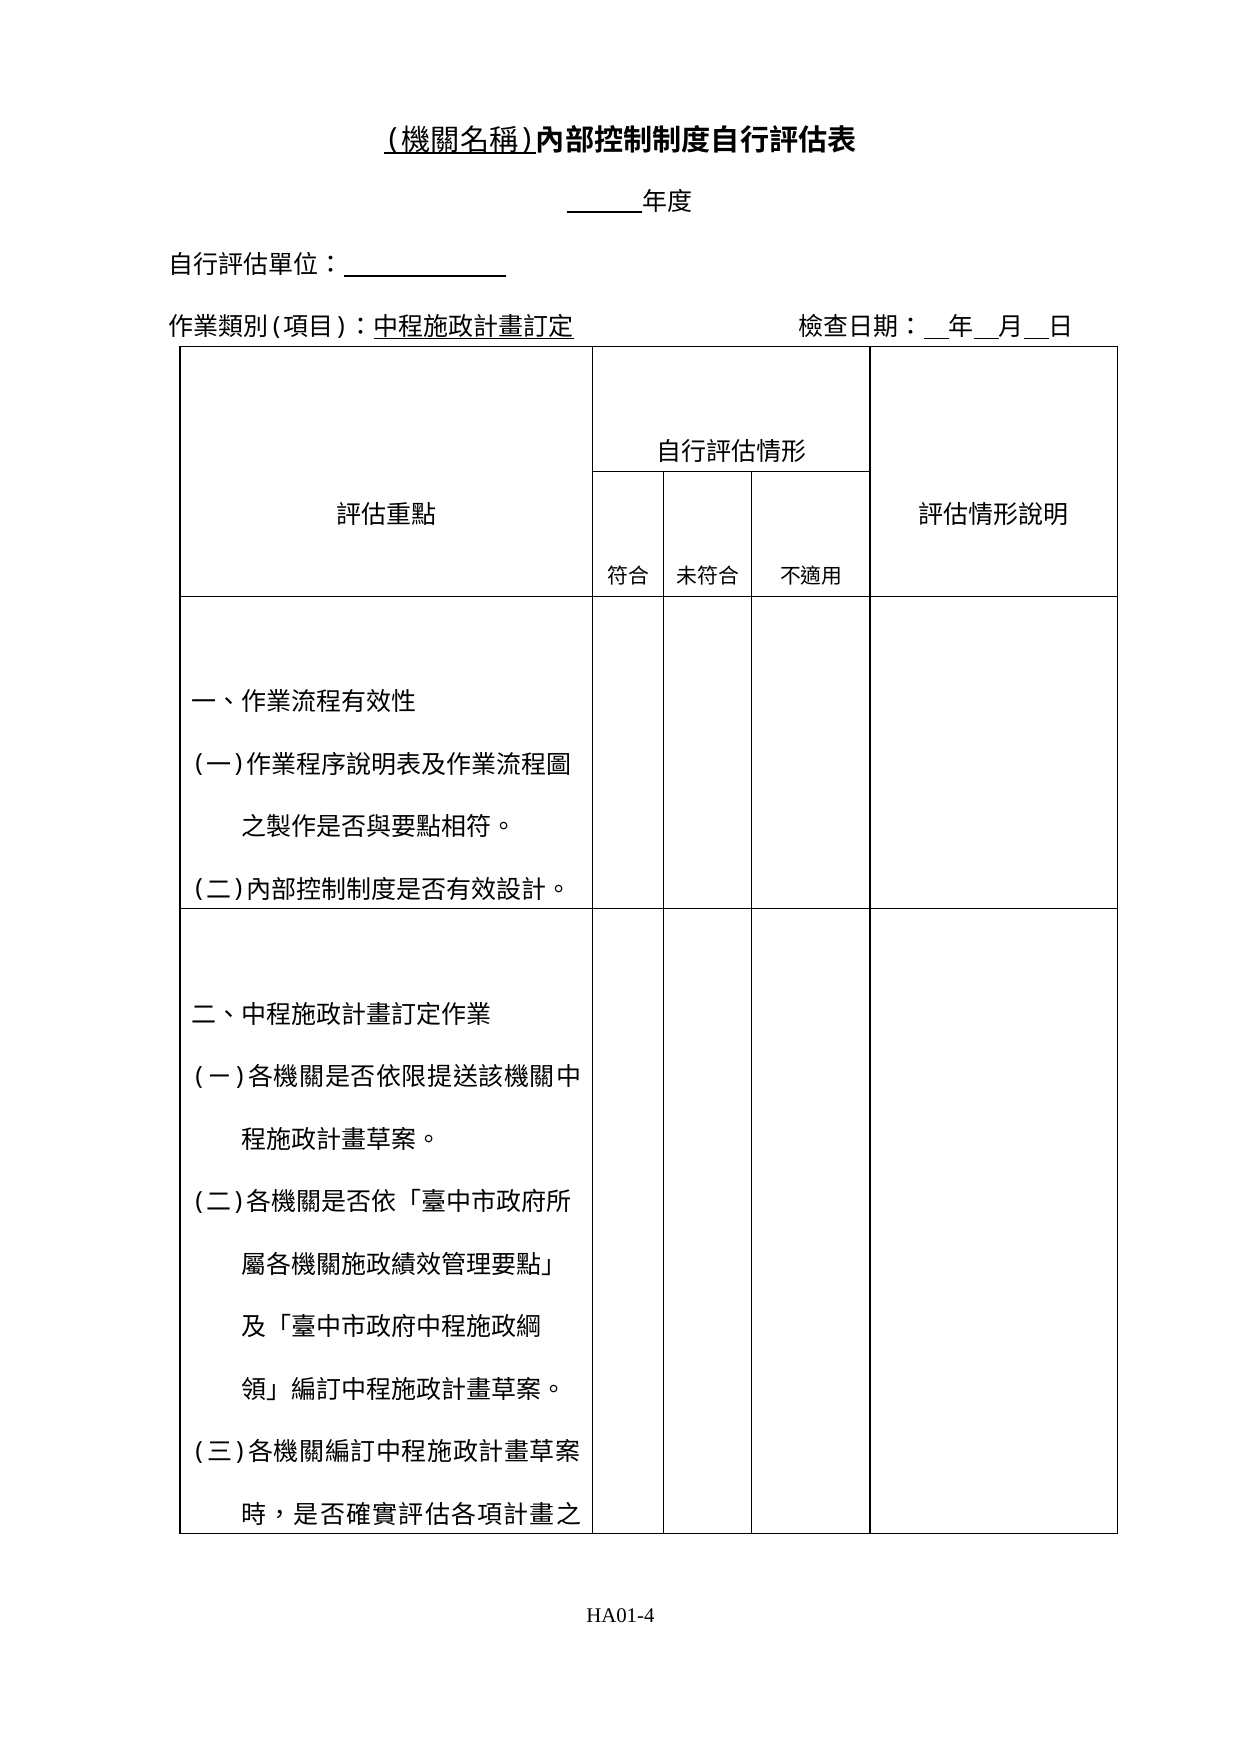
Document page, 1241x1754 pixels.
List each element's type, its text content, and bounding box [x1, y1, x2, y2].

table_header 自行評估情形 [593, 347, 869, 471]
table_cell [871, 721, 1117, 908]
table_header 評估情形說明 [871, 347, 1117, 596]
table_cell [871, 909, 1117, 1033]
table_cell [752, 1033, 869, 1533]
table_cell [752, 597, 869, 721]
table_cell [871, 597, 1117, 721]
text 作業類別(項目)：中程施政計畫訂定 檢查日期： 年 月 日 [169, 283, 1090, 346]
table_cell [752, 909, 869, 1033]
text 年度 [169, 158, 1090, 221]
table_cell 不適用 [752, 472, 869, 596]
text 自行評估單位： [169, 221, 1090, 283]
table_cell [664, 909, 751, 1033]
table_cell 未符合 [664, 472, 751, 596]
table_header 評估重點 [181, 347, 592, 596]
table_cell [664, 1033, 751, 1533]
table_cell [664, 721, 751, 908]
table_cell [593, 597, 663, 721]
table_cell 符合 [593, 472, 663, 596]
table_cell [871, 1033, 1117, 1533]
table_cell [593, 909, 663, 1033]
table_cell 一、作業流程有效性 [181, 597, 592, 721]
table_cell [664, 597, 751, 721]
text (機關名稱)內部控制制度自行評估表 [150, 96, 1090, 158]
table_cell [593, 1033, 663, 1533]
table_cell [752, 721, 869, 908]
table_cell (一)作業程序說明表及作業流程圖之製作是否與要點相符。 (二)內部控制制度是否有效設計。 [181, 721, 592, 908]
table_cell (ㄧ)各機關是否依限提送該機關中程施政計畫草案。 (二)各機關是否依「臺中市政府所屬各機關施政績效管理要點」及「臺中市政府中程施政綱領」編訂中程施政計畫草案。 (三)各機關編訂中程施政計畫草案時，是否確實評估各項計畫之 [181, 1033, 592, 1533]
table_cell [593, 721, 663, 908]
table_cell 二、中程施政計畫訂定作業 [181, 909, 592, 1033]
